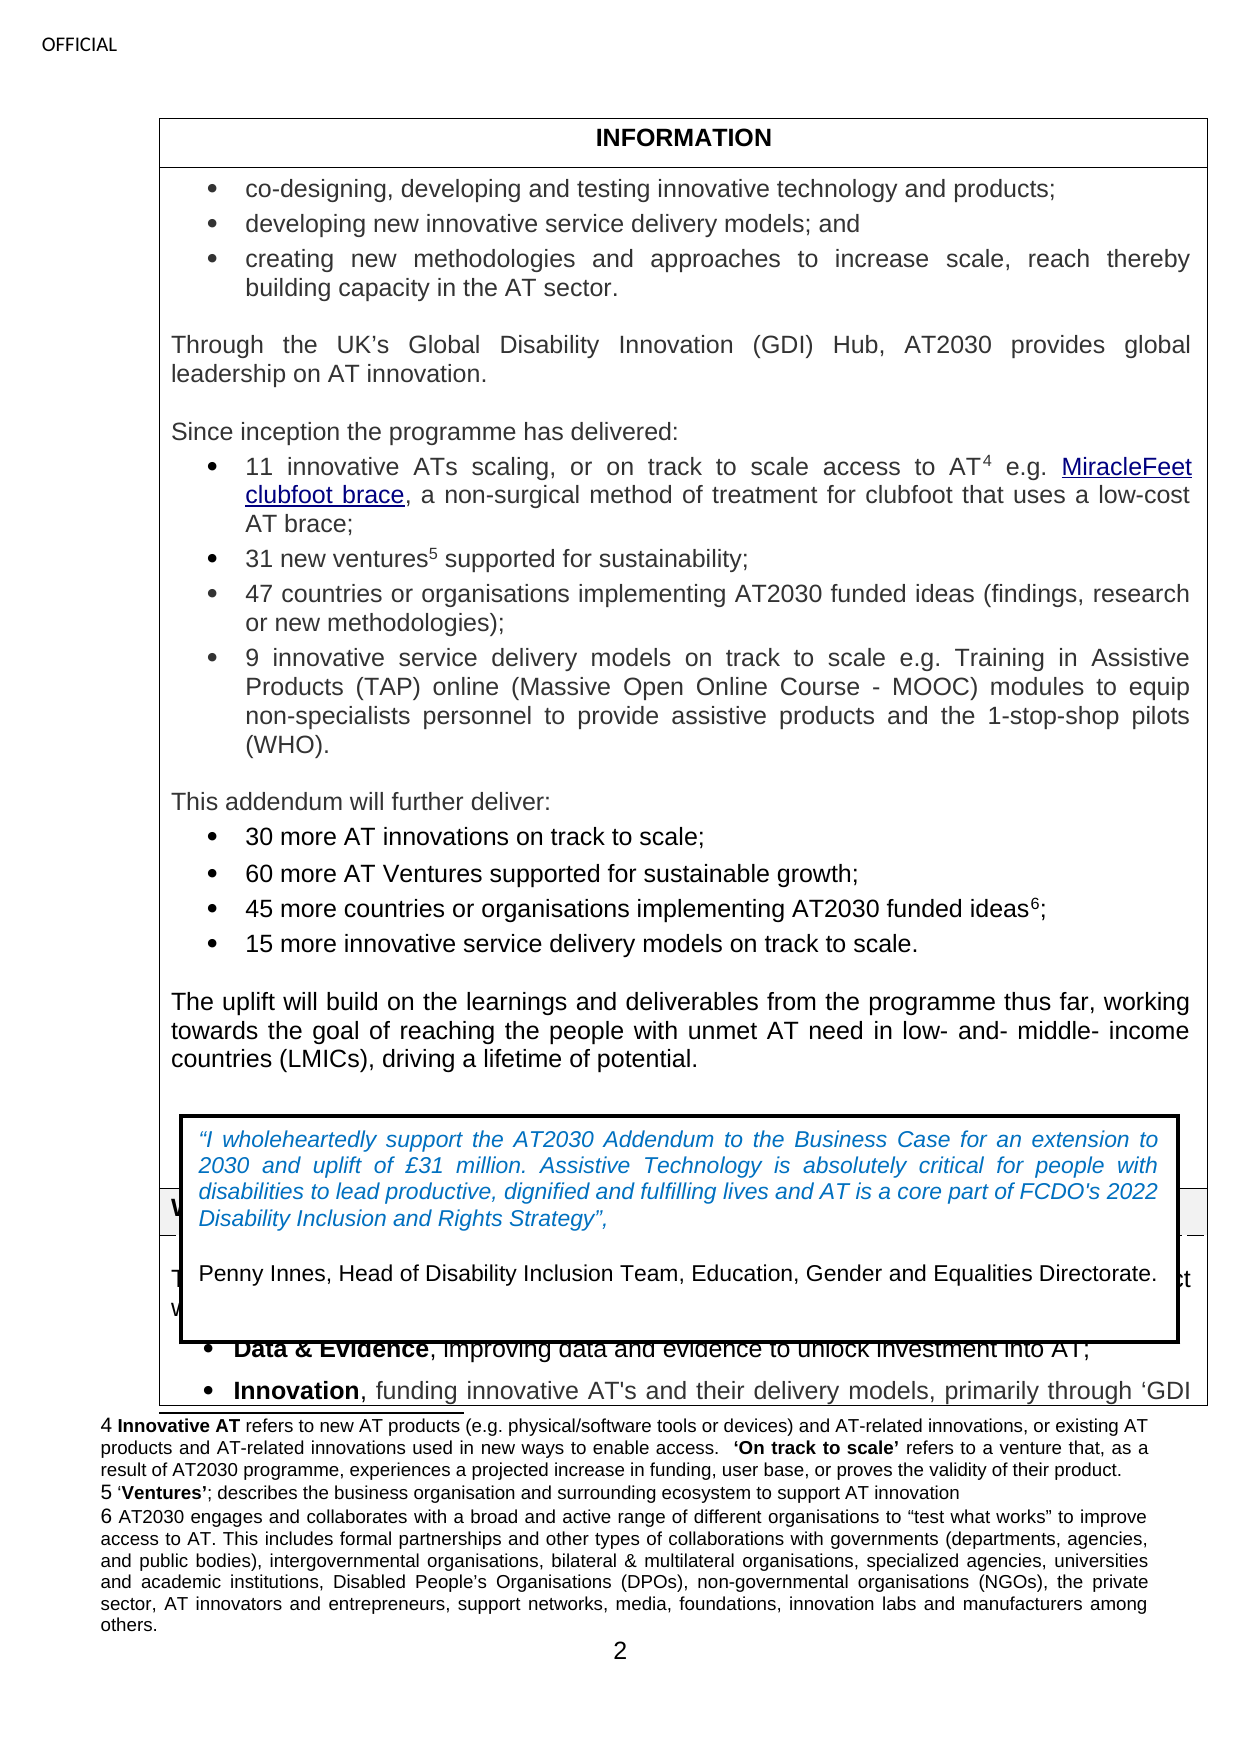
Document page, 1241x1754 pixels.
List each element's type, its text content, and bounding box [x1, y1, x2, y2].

table_cell What is the objective of the cost extension or other changes? [1180, 1189, 1207, 1235]
table_header INFORMATION [160, 119, 1207, 167]
table_cell The AT2030 programme develops, tests and delivers proven models of what works to improve access to affordable life-changing assistive technology (AT) for people with disabilities. The WHO and UNICEF estimate 2.5 billion people need assistive technology – products such as wheelchairs, hearing aids, prosthetics, digital devices, and eyeglasses. However, as few as 3% have access to AT in low-and middle-income countries (LMICs)2. Providing affordable access to AT for all unlocks economic potential by increasing productivity and participation in work, education and in the community. It enables people with disabilities and older people to lead productive, inclusive, independent, and dignified lives. With 100% match funding, the programme seeks to further leverage government and private sector investment to sustainably improve access to AT for those who need it the most, effectively doubling the total investment. The AT2030 programme focuses on: co-designing, developing and testing innovative technology and products; developing new innovative service delivery models; and creating new methodologies and approaches to increase scale, reach thereby building capacity in the AT sector. Through the UK’s Global Disability Innovation (GDI) Hub, AT2030 provides global leadership on AT innovation. Since inception the programme has delivered: 11 innovative ATs scaling, or on track to scale access to AT e.g. MiracleFeet clubfoot brace, a non-surgical method of treatment for clubfoot that uses a low-cost AT brace; 31 new ventures supported for sustainability; 47 countries or organisations implementing AT2030 funded ideas (findings, research or new methodologies); 9 innovative service delivery models on track to scale e.g. Training in Assistive Products (TAP) online (Massive Open Online Course - MOOC) modules to equip non-specialists personnel to provide assistive products and the 1-stop-shop pilots (WHO). This addendum will further deliver: 30 more AT innovations on track to scale; 60 more AT Ventures supported for sustainable growth; 45 more countries or organisations implementing AT2030 funded ideas; 15 more innovative service delivery models on track to scale. The uplift will build on the learnings and deliverables from the programme thus far, working towards the goal of reaching the people with unmet AT need in low- and- middle- income countries (LMICs), driving a lifetime of potential. [183, 1118, 1176, 1340]
table_cell The AT2030 programme develops, tests and delivers proven models of what works to improve access to affordable life-changing assistive technology (AT) for people with disabilities. The WHO and UNICEF estimate 2.5 billion people need assistive technology – products such as wheelchairs, hearing aids, prosthetics, digital devices, and eyeglasses. However, as few as 3% have access to AT in low-and middle-income countries (LMICs)2. Providing affordable access to AT for all unlocks economic potential by increasing productivity and participation in work, education and in the community. It enables people with disabilities and older people to lead productive, inclusive, independent, and dignified lives. With 100% match funding, the programme seeks to further leverage government and private sector investment to sustainably improve access to AT for those who need it the most, effectively doubling the total investment. The AT2030 programme focuses on: co-designing, developing and testing innovative technology and products; developing new innovative service delivery models; and creating new methodologies and approaches to increase scale, reach thereby building capacity in the AT sector. Through the UK’s Global Disability Innovation (GDI) Hub, AT2030 provides global leadership on AT innovation. Since inception the programme has delivered: 11 innovative ATs scaling, or on track to scale access to AT e.g. MiracleFeet clubfoot brace, a non-surgical method of treatment for clubfoot that uses a low-cost AT brace; 31 new ventures supported for sustainability; 47 countries or organisations implementing AT2030 funded ideas (findings, research or new methodologies); 9 innovative service delivery models on track to scale e.g. Training in Assistive Products (TAP) online (Massive Open Online Course - MOOC) modules to equip non-specialists personnel to provide assistive products and the 1-stop-shop pilots (WHO). This addendum will further deliver: 30 more AT innovations on track to scale; 60 more AT Ventures supported for sustainable growth; 45 more countries or organisations implementing AT2030 funded ideas; 15 more innovative service delivery models on track to scale. The uplift will build on the learnings and deliverables from the programme thus far, working towards the goal of reaching the people with unmet AT need in low- and- middle- income countries (LMICs), driving a lifetime of potential. [160, 168, 1207, 1188]
